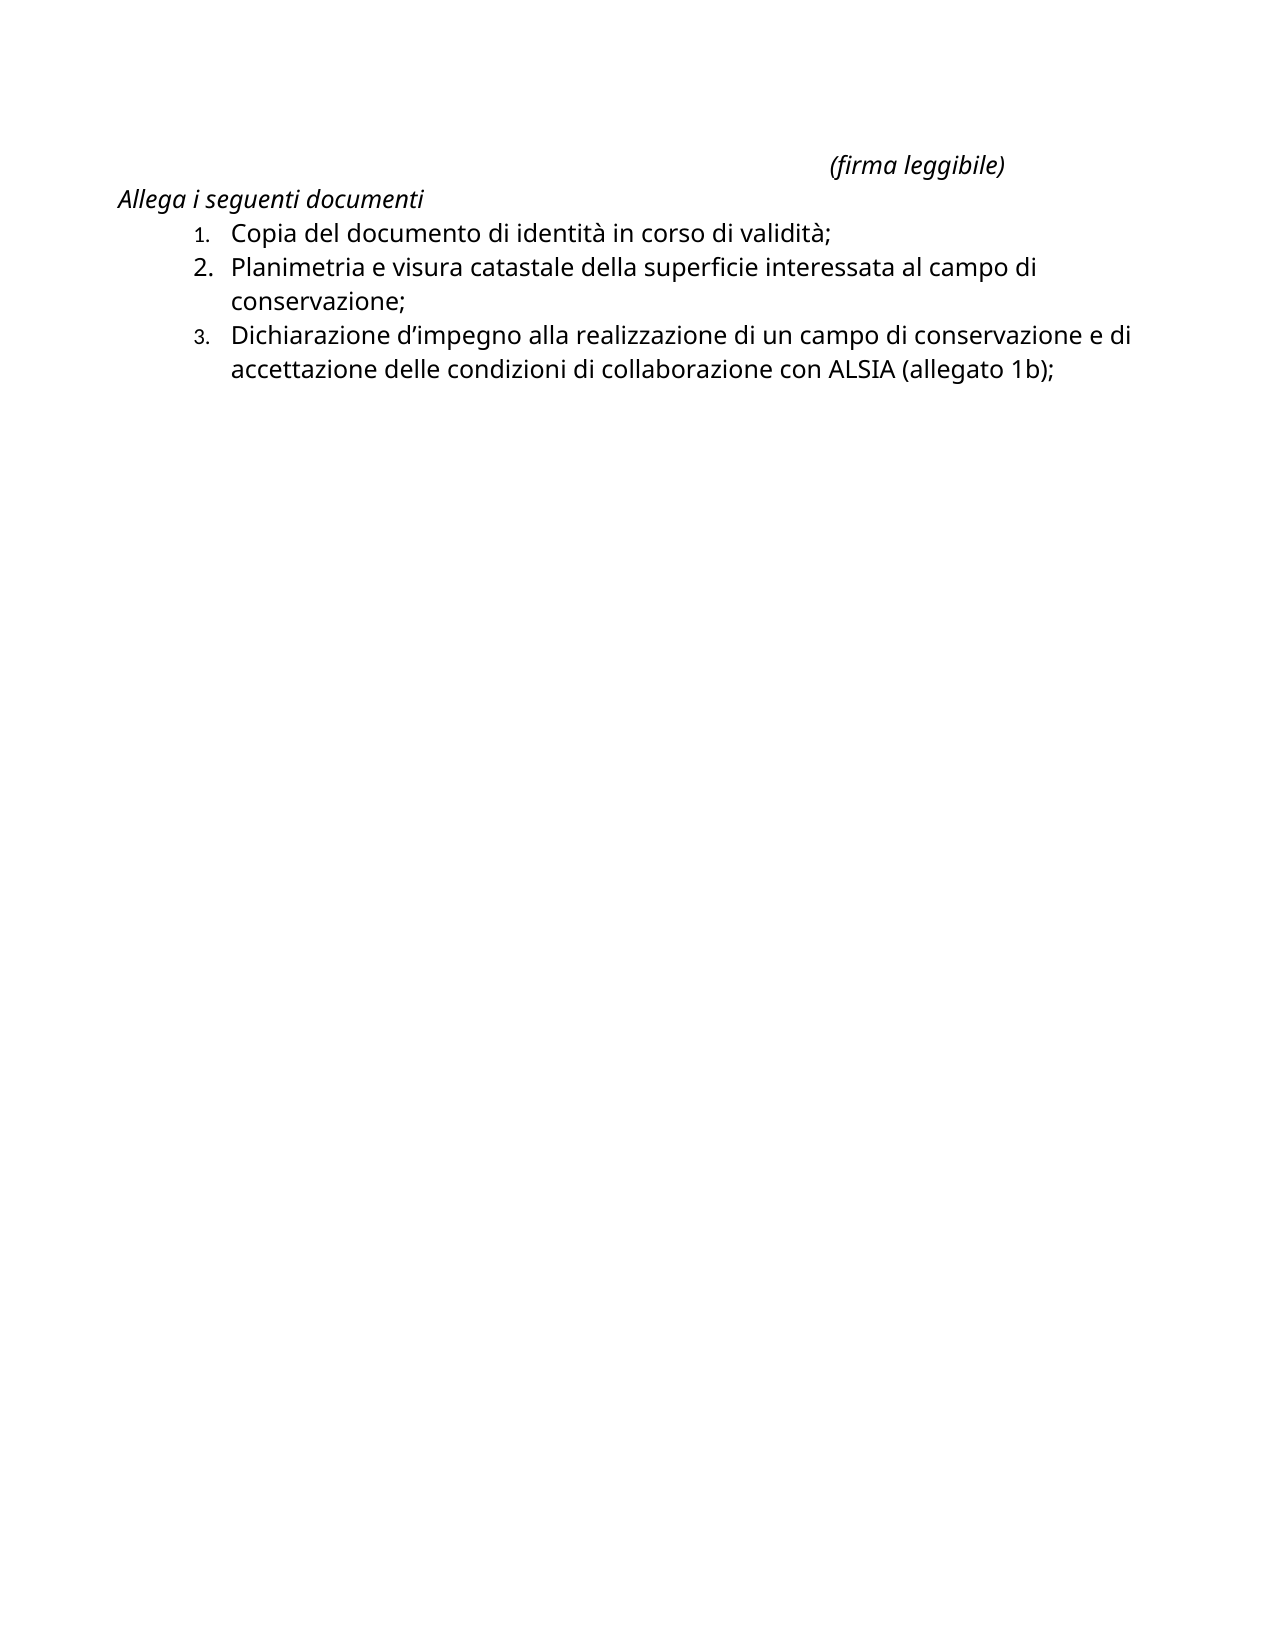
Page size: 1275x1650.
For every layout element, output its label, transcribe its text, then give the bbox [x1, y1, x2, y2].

text (firma leggibile) [681, 148, 1157, 182]
text Allega i seguenti documenti [118, 182, 1157, 216]
list Dichiarazione d’impegno alla realizzazione di un campo di conservazione e di accettazione delle condizioni di collaborazione con ALSIA (allegato 1b); [193, 318, 1157, 386]
list Planimetria e visura catastale della superficie interessata al campo di conservazione; [193, 250, 1157, 318]
list Copia del documento di identità in corso di validità; [193, 216, 1157, 250]
